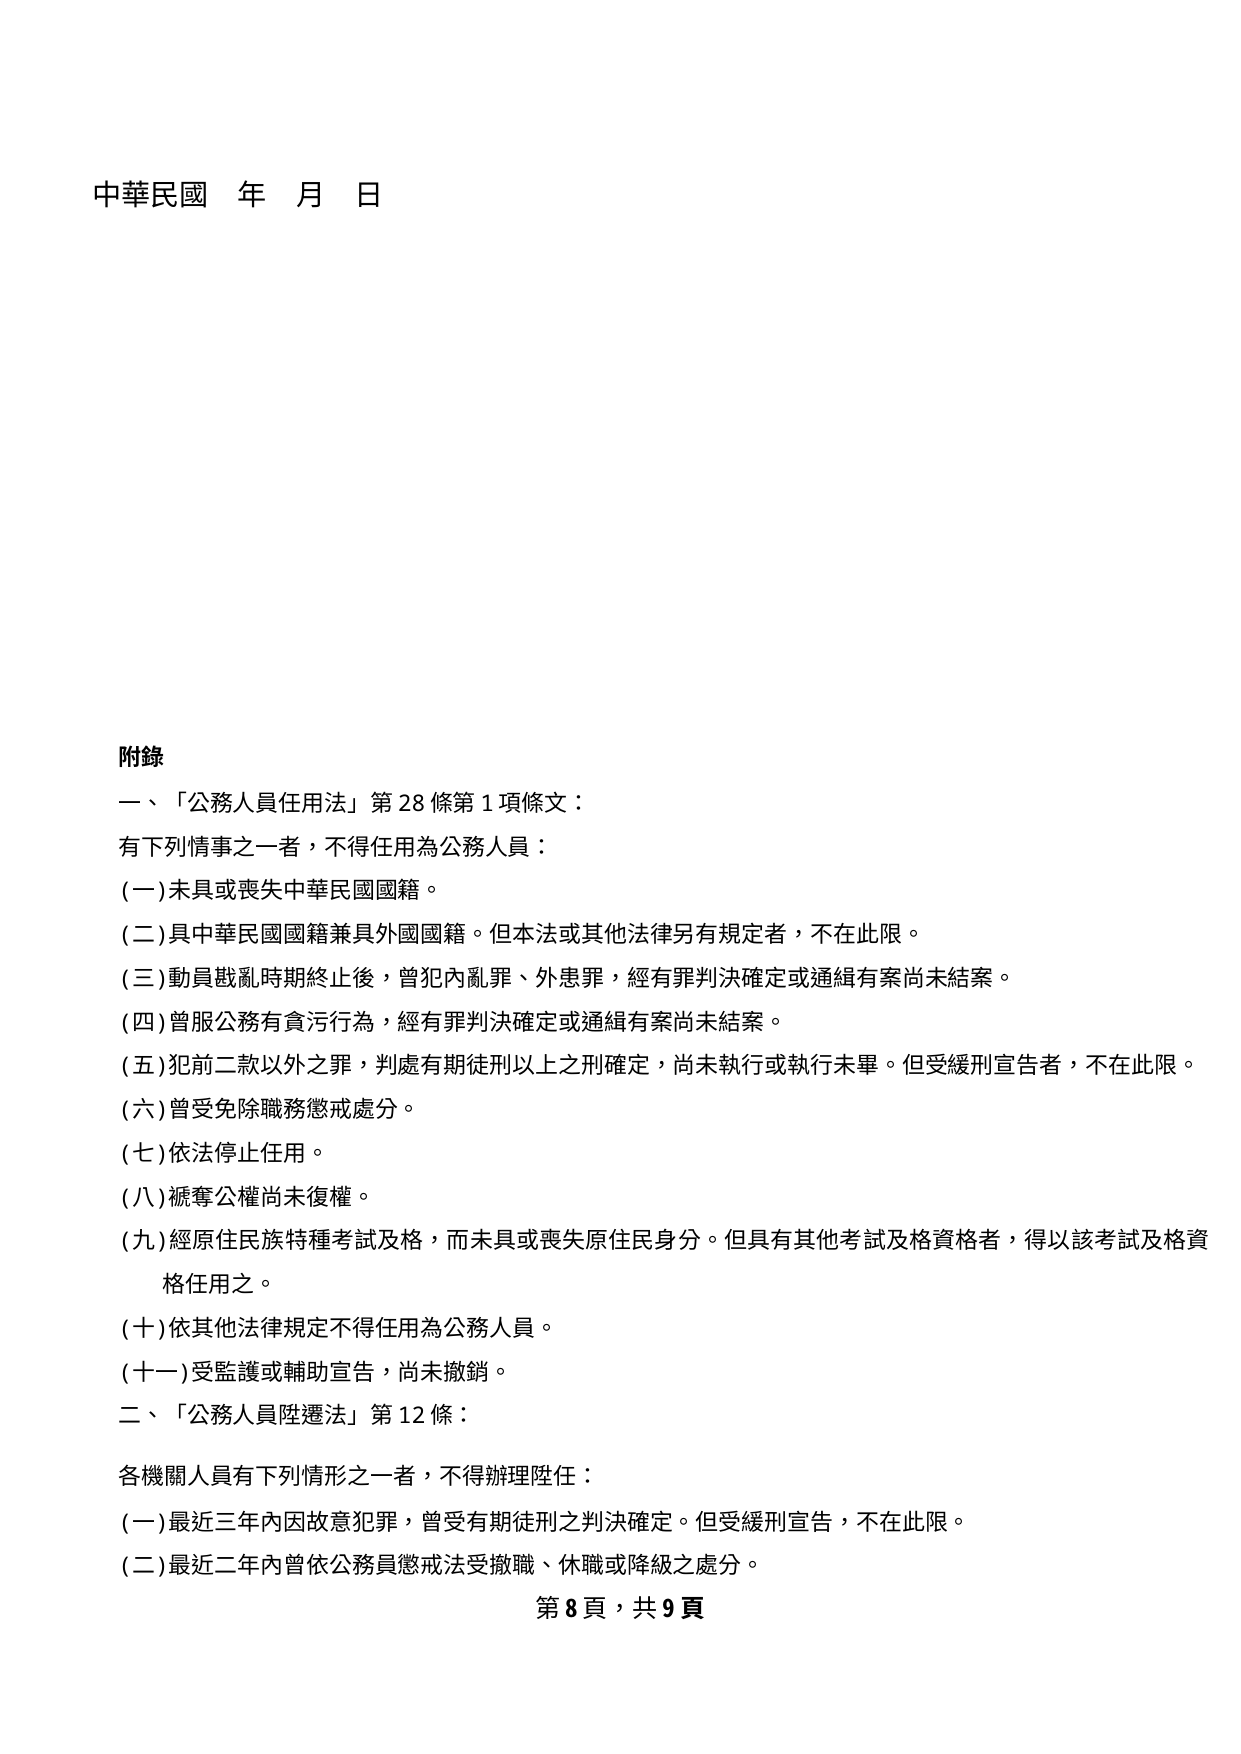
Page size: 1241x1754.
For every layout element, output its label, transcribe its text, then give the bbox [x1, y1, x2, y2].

text (四)曾服公務有貪污行為，經有罪判決確定或通緝有案尚未結案。 [118, 995, 1213, 1039]
text 有下列情事之一者，不得任用為公務人員： [118, 820, 1213, 864]
text (三)動員戡亂時期終止後，曾犯內亂罪、外患罪，經有罪判決確定或通緝有案尚未結案。 [118, 951, 1213, 995]
text 附錄 [118, 714, 1122, 776]
text (二)最近二年內曾依公務員懲戒法受撤職、休職或降級之處分。 [118, 1539, 1213, 1582]
text 各機關人員有下列情形之一者，不得辦理陞任： [118, 1432, 1122, 1495]
text (五)犯前二款以外之罪，判處有期徒刑以上之刑確定，尚未執行或執行未畢。但受緩刑宣告者，不在此限。 [118, 1039, 1213, 1082]
text 二、「公務人員陞遷法」第12條： [118, 1389, 1213, 1432]
text (二)具中華民國國籍兼具外國國籍。但本法或其他法律另有規定者，不在此限。 [118, 907, 1213, 951]
text (一)未具或喪失中華民國國籍。 [118, 864, 1213, 907]
text (六)曾受免除職務懲戒處分。 [118, 1082, 1213, 1126]
text (九)經原住民族特種考試及格，而未具或喪失原住民身分。但具有其他考試及格資格者，得以該考試及格資格任用之。 [118, 1214, 1213, 1301]
text (十一)受監護或輔助宣告，尚未撤銷。 [118, 1345, 1213, 1389]
text 一、「公務人員任用法」第28條第1項條文： [118, 776, 1122, 820]
text (七)依法停止任用。 [118, 1126, 1213, 1170]
text (八)褫奪公權尚未復權。 [118, 1170, 1213, 1214]
text (一)最近三年內因故意犯罪，曾受有期徒刑之判決確定。但受緩刑宣告，不在此限。 [118, 1495, 1213, 1539]
text 中華民國 年 月 日 [92, 151, 1122, 214]
text (十)依其他法律規定不得任用為公務人員。 [118, 1301, 1213, 1345]
